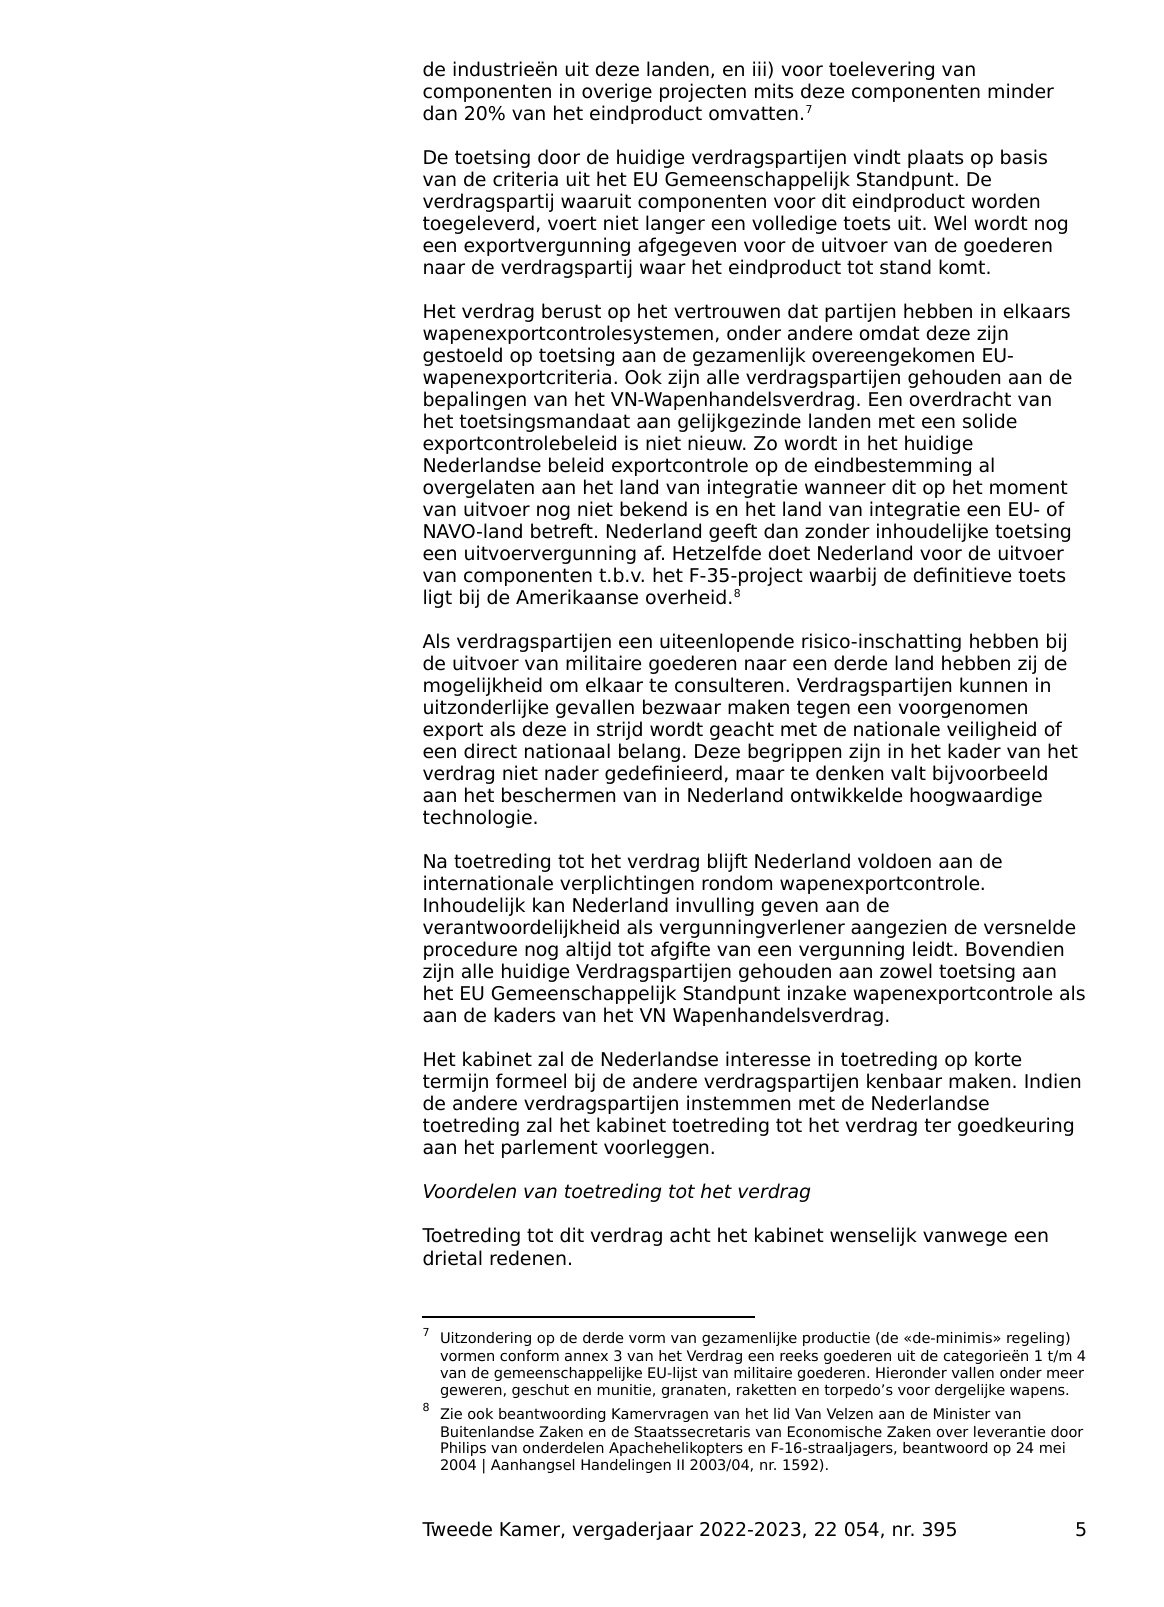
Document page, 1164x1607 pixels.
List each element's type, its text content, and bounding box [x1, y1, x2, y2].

text Uitzondering op de derde vorm van gezamenlijke productie (de «de-minimis» regeling) vormen conform annex 3 van het Verdrag een reeks goederen uit de categorieën 1 t/m 4 van de gemeenschappelijke EU-lijst van militaire goederen. Hieronder vallen onder meer geweren, geschut en munitie, granaten, raketten en torpedo’s voor dergelijke wapens. [422, 1326, 1087, 1399]
text De toetsing door de huidige verdragspartijen vindt plaats op basis van de criteria uit het EU Gemeenschappelijk Standpunt. De verdragspartij waaruit componenten voor dit eindproduct worden toegeleverd, voert niet langer een volledige toets uit. Wel wordt nog een exportvergunning afgegeven voor de uitvoer van de goederen naar de verdragspartij waar het eindproduct tot stand komt. [422, 147, 1087, 279]
text Als verdragspartijen een uiteenlopende risico-inschatting hebben bij de uitvoer van militaire goederen naar een derde land hebben zij de mogelijkheid om elkaar te consulteren. Verdragspartijen kunnen in uitzonderlijke gevallen bezwaar maken tegen een voorgenomen export als deze in strijd wordt geacht met de nationale veiligheid of een direct nationaal belang. Deze begrippen zijn in het kader van het verdrag niet nader gedefinieerd, maar te denken valt bijvoorbeeld aan het beschermen van in Nederland ontwikkelde hoogwaardige technologie. [422, 631, 1087, 829]
subtitle Voordelen van toetreding tot het verdrag [422, 1181, 1087, 1203]
text Na toetreding tot het verdrag blijft Nederland voldoen aan de internationale verplichtingen rondom wapenexportcontrole. Inhoudelijk kan Nederland invulling geven aan de verantwoordelijkheid als vergunningverlener aangezien de versnelde procedure nog altijd tot afgifte van een vergunning leidt. Bovendien zijn alle huidige Verdragspartijen gehouden aan zowel toetsing aan het EU Gemeenschappelijk Standpunt inzake wapenexportcontrole als aan de kaders van het VN Wapenhandelsverdrag. [422, 851, 1087, 1027]
text Het kabinet zal de Nederlandse interesse in toetreding op korte termijn formeel bij de andere verdragspartijen kenbaar maken. Indien de andere verdragspartijen instemmen met de Nederlandse toetreding zal het kabinet toetreding tot het verdrag ter goedkeuring aan het parlement voorleggen. [422, 1049, 1087, 1159]
text de industrieën uit deze landen, en iii) voor toelevering van componenten in overige projecten mits deze componenten minder dan 20% van het eindproduct omvatten. [422, 59, 1087, 125]
text Toetreding tot dit verdrag acht het kabinet wenselijk vanwege een drietal redenen. [422, 1225, 1087, 1269]
text Zie ook beantwoording Kamervragen van het lid Van Velzen aan de Minister van Buitenlandse Zaken en de Staatssecretaris van Economische Zaken over leverantie door Philips van onderdelen Apachehelikopters en F-16-straaljagers, beantwoord op 24 mei 2004 | Aanhangsel Handelingen II 2003/04, nr. 1592). [422, 1402, 1087, 1474]
text Het verdrag berust op het vertrouwen dat partijen hebben in elkaars wapenexportcontrolesystemen, onder andere omdat deze zijn gestoeld op toetsing aan de gezamenlijk overeengekomen EU-wapenexportcriteria. Ook zijn alle verdragspartijen gehouden aan de bepalingen van het VN-Wapenhandelsverdrag. Een overdracht van het toetsingsmandaat aan gelijkgezinde landen met een solide exportcontrolebeleid is niet nieuw. Zo wordt in het huidige Nederlandse beleid exportcontrole op de eindbestemming al overgelaten aan het land van integratie wanneer dit op het moment van uitvoer nog niet bekend is en het land van integratie een EU- of NAVO-land betreft. Nederland geeft dan zonder inhoudelijke toetsing een uitvoervergunning af. Hetzelfde doet Nederland voor de uitvoer van componenten t.b.v. het F-35-project waarbij de definitieve toets ligt bij de Amerikaanse overheid. [422, 301, 1087, 609]
